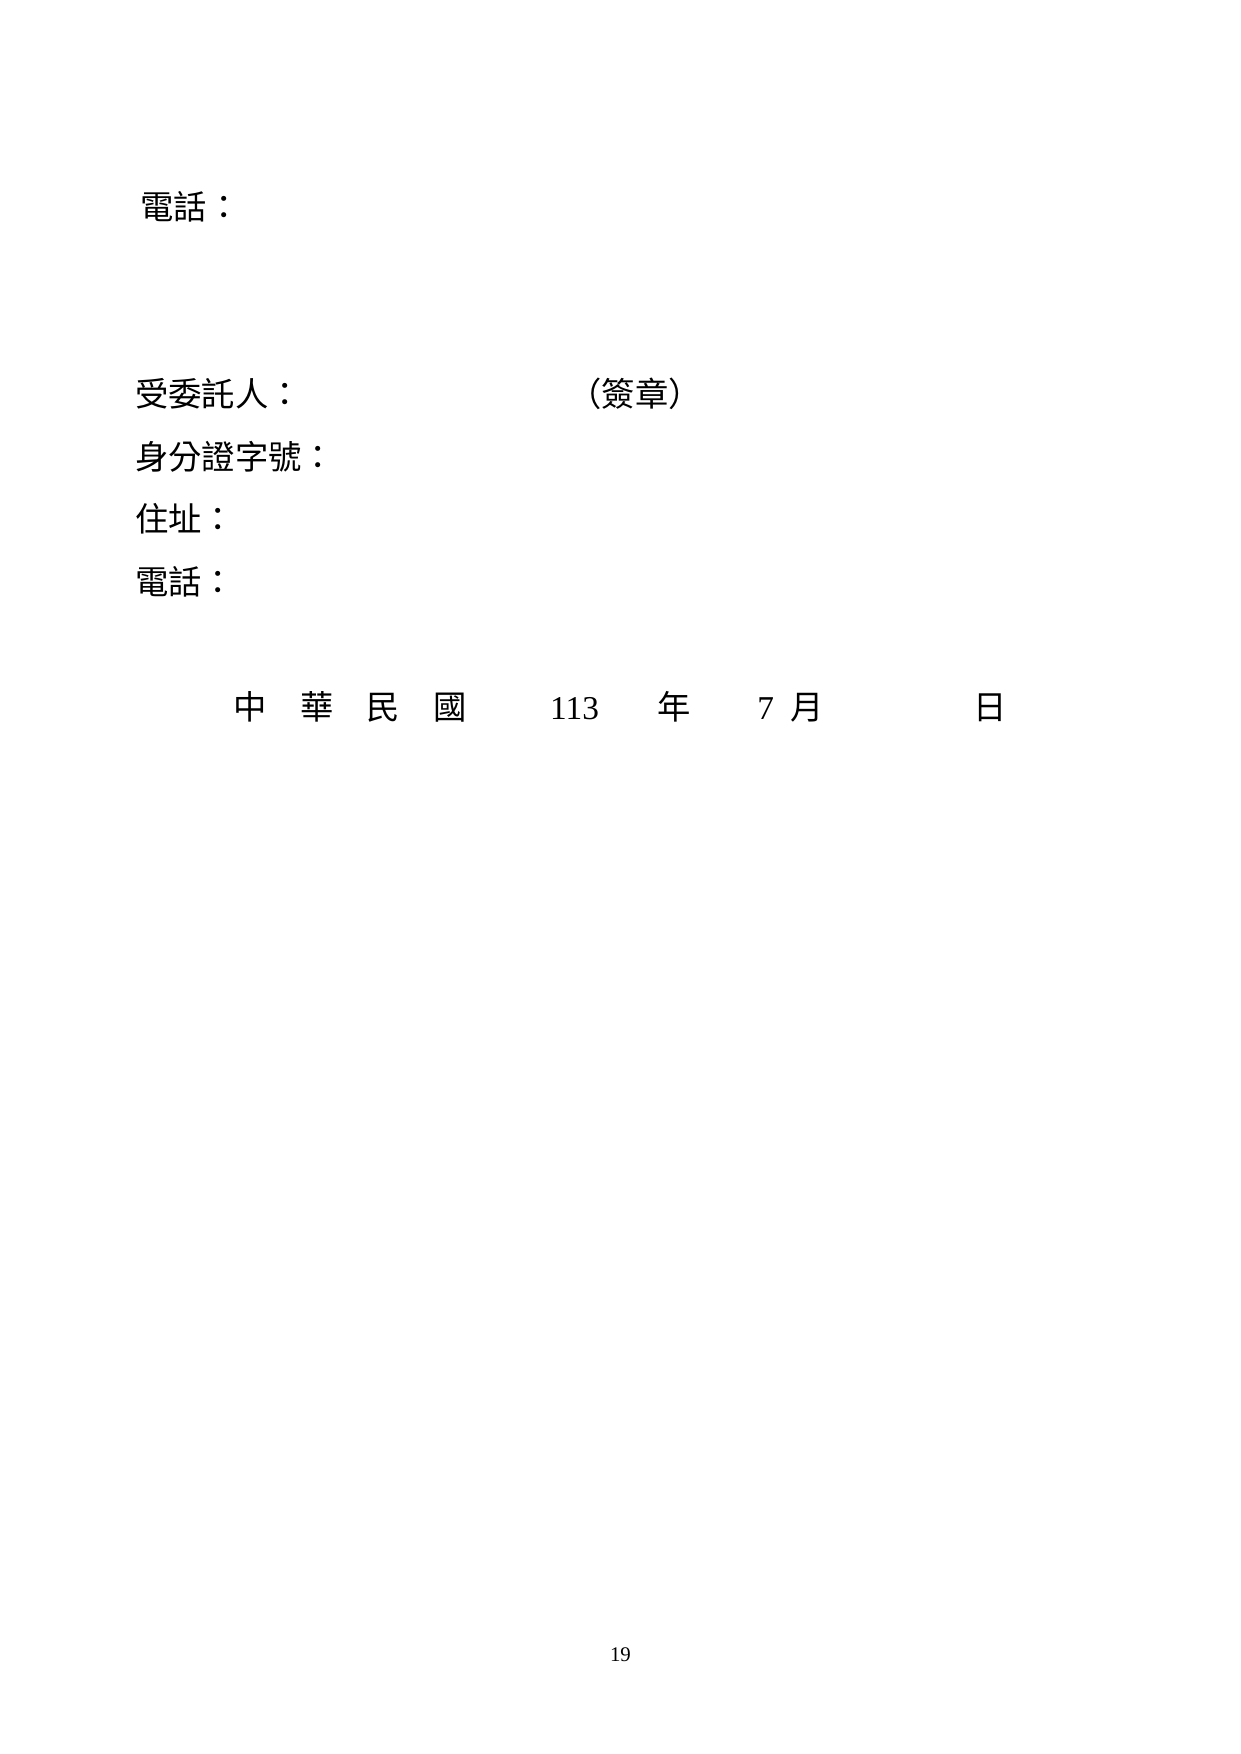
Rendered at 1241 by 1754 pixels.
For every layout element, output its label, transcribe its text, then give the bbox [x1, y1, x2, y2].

text 受委託人： （簽章） [75, 351, 1165, 413]
text 電話： [75, 538, 1165, 601]
text 電話： [75, 163, 1165, 226]
text 中 華 民 國 113 年 7 月 日 [75, 663, 1165, 726]
text 住址： [75, 476, 1165, 538]
text 身分證字號： [75, 413, 1165, 476]
